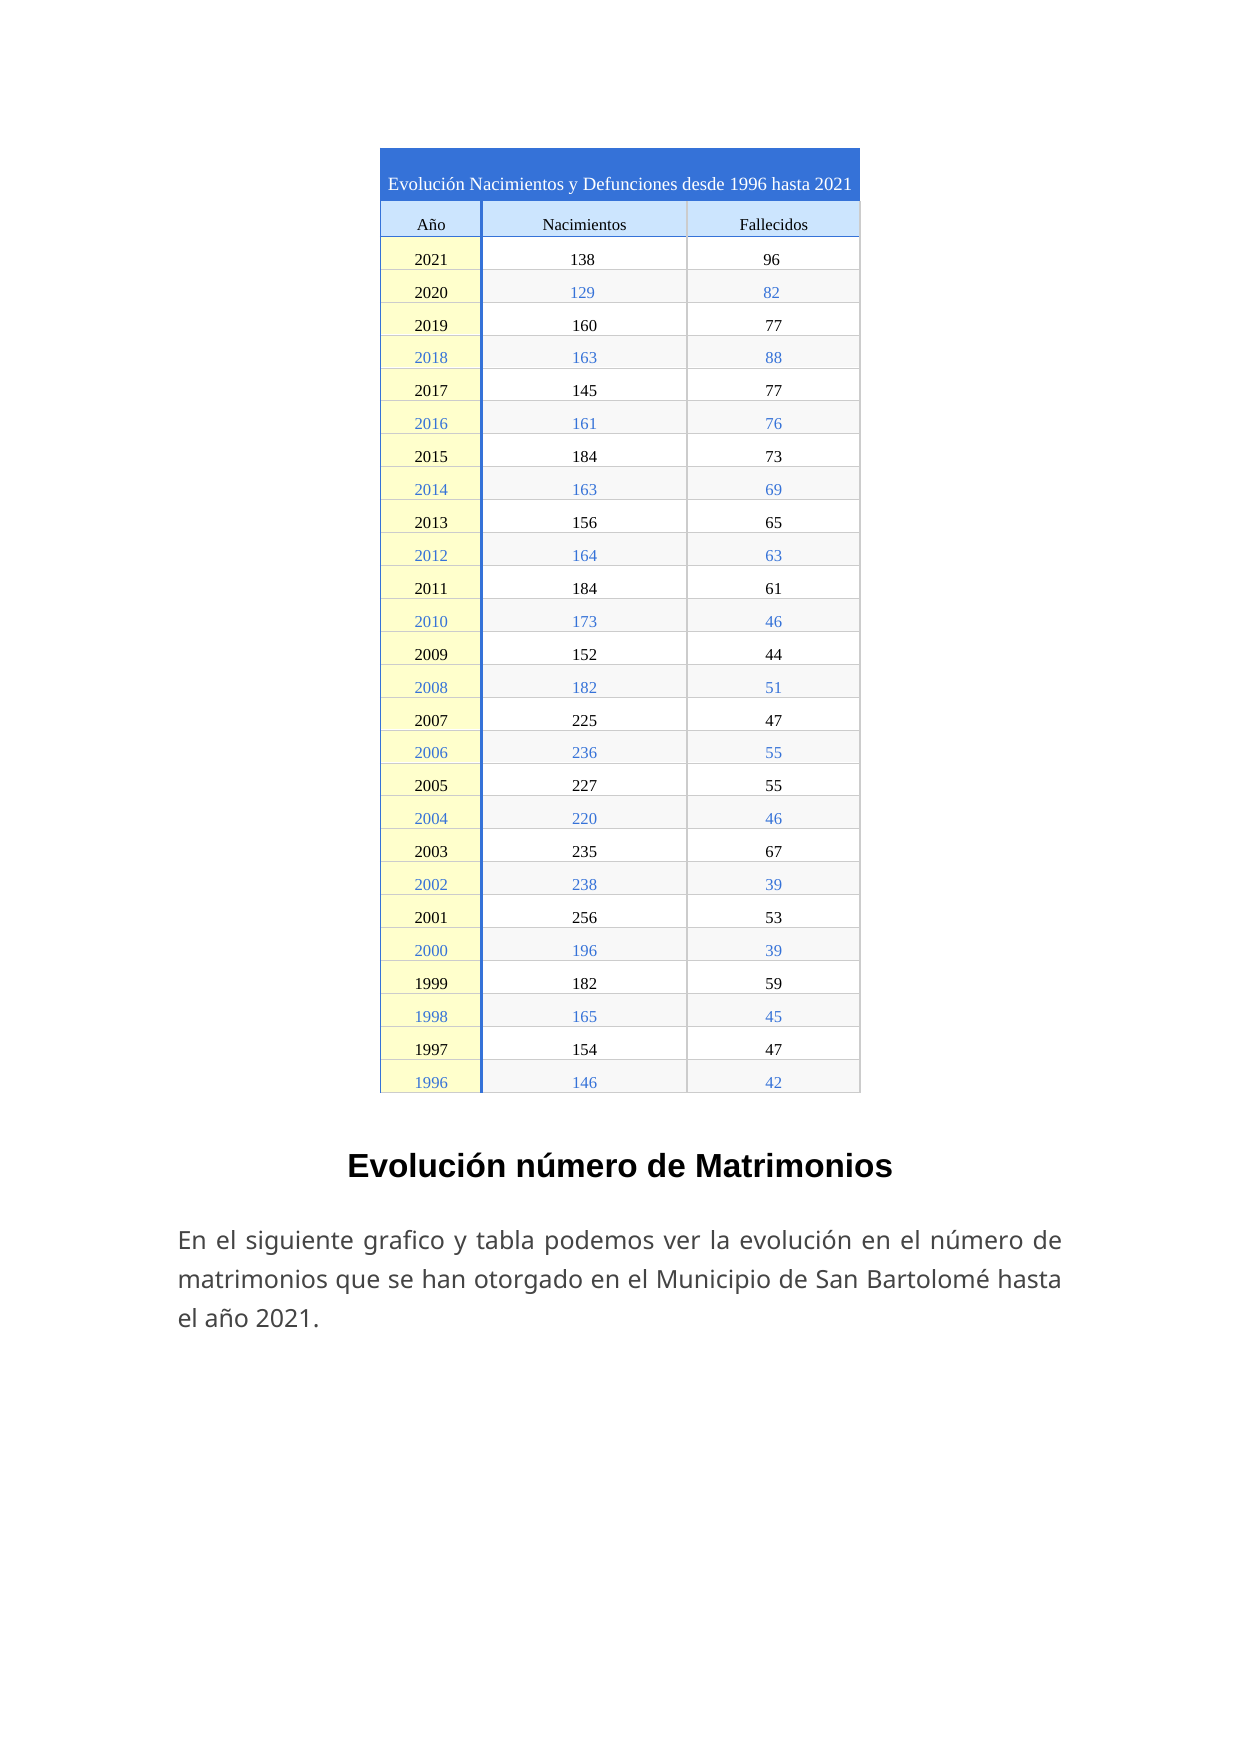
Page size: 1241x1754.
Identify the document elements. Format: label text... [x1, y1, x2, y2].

table_cell 61 [688, 566, 859, 598]
table_cell 1999 [381, 961, 480, 993]
table_cell 2019 [381, 303, 480, 334]
table_cell 160 [483, 303, 686, 334]
table_cell 182 [483, 665, 686, 697]
table_cell Nacimientos [483, 201, 686, 236]
table_cell 145 [483, 369, 686, 400]
table_cell 2010 [381, 599, 480, 631]
table_cell 82 [688, 270, 859, 302]
table_cell 238 [483, 862, 686, 894]
table_cell 69 [688, 467, 859, 499]
table_cell 44 [688, 632, 859, 664]
table_cell 2020 [381, 270, 480, 302]
table_cell 2016 [381, 401, 480, 433]
table_cell 2004 [381, 796, 480, 828]
table_cell 236 [483, 731, 686, 762]
table_cell 182 [483, 961, 686, 993]
text En el siguiente grafico y tabla podemos ver la evolución en el número de matrimonios que se han otorgado en el Municipio de San Bartolomé hasta el año 2021. [177, 1223, 1063, 1335]
table_cell 2008 [381, 665, 480, 697]
table_cell 165 [483, 994, 686, 1026]
table_cell 1996 [381, 1060, 480, 1092]
table_cell 220 [483, 796, 686, 828]
table_cell 2018 [381, 336, 480, 367]
table_cell Año [381, 201, 480, 236]
table_cell 47 [688, 698, 859, 729]
table_cell 2002 [381, 862, 480, 894]
table_cell 1998 [381, 994, 480, 1026]
table_cell 152 [483, 632, 686, 664]
table_cell 2009 [381, 632, 480, 664]
table_cell 2014 [381, 467, 480, 499]
table_cell 2015 [381, 434, 480, 466]
table_cell 77 [688, 369, 859, 400]
table_cell 256 [483, 895, 686, 927]
table_header Evolución Nacimientos y Defunciones desde 1996 hasta 2021 [381, 149, 860, 201]
table_cell Fallecidos [688, 201, 859, 236]
table_cell 2006 [381, 731, 480, 762]
table_cell 63 [688, 533, 859, 565]
table_cell 138 [483, 237, 686, 269]
table_cell 154 [483, 1027, 686, 1059]
table_cell 146 [483, 1060, 686, 1092]
table_cell 173 [483, 599, 686, 631]
table_cell 2017 [381, 369, 480, 400]
table_cell 2001 [381, 895, 480, 927]
table_cell 77 [688, 303, 859, 334]
table_cell 51 [688, 665, 859, 697]
table_cell 2003 [381, 829, 480, 861]
table_cell 2011 [381, 566, 480, 598]
table_cell 2007 [381, 698, 480, 729]
table_cell 235 [483, 829, 686, 861]
table_cell 42 [688, 1060, 859, 1092]
table_cell 88 [688, 336, 859, 367]
table_cell 46 [688, 599, 859, 631]
table_cell 184 [483, 434, 686, 466]
table_cell 59 [688, 961, 859, 993]
table_cell 39 [688, 928, 859, 960]
table_cell 96 [688, 237, 859, 269]
table_cell 67 [688, 829, 859, 861]
table_cell 156 [483, 500, 686, 532]
table_cell 55 [688, 731, 859, 762]
table_cell 2021 [381, 237, 480, 269]
table_cell 2012 [381, 533, 480, 565]
table_cell 196 [483, 928, 686, 960]
table_cell 2005 [381, 764, 480, 795]
table_cell 225 [483, 698, 686, 729]
table_cell 65 [688, 500, 859, 532]
table_cell 76 [688, 401, 859, 433]
table_cell 2013 [381, 500, 480, 532]
table_cell 55 [688, 764, 859, 795]
table_cell 53 [688, 895, 859, 927]
table_cell 163 [483, 467, 686, 499]
table_cell 161 [483, 401, 686, 433]
table_cell 39 [688, 862, 859, 894]
table_cell 47 [688, 1027, 859, 1059]
table_cell 163 [483, 336, 686, 367]
table_cell 45 [688, 994, 859, 1026]
table_cell 46 [688, 796, 859, 828]
table_cell 73 [688, 434, 859, 466]
table_cell 1997 [381, 1027, 480, 1059]
table_cell 227 [483, 764, 686, 795]
table_cell 184 [483, 566, 686, 598]
table_cell 164 [483, 533, 686, 565]
table_cell 129 [483, 270, 686, 302]
table_cell 2000 [381, 928, 480, 960]
subtitle Evolución número de Matrimonios [177, 1146, 1063, 1184]
